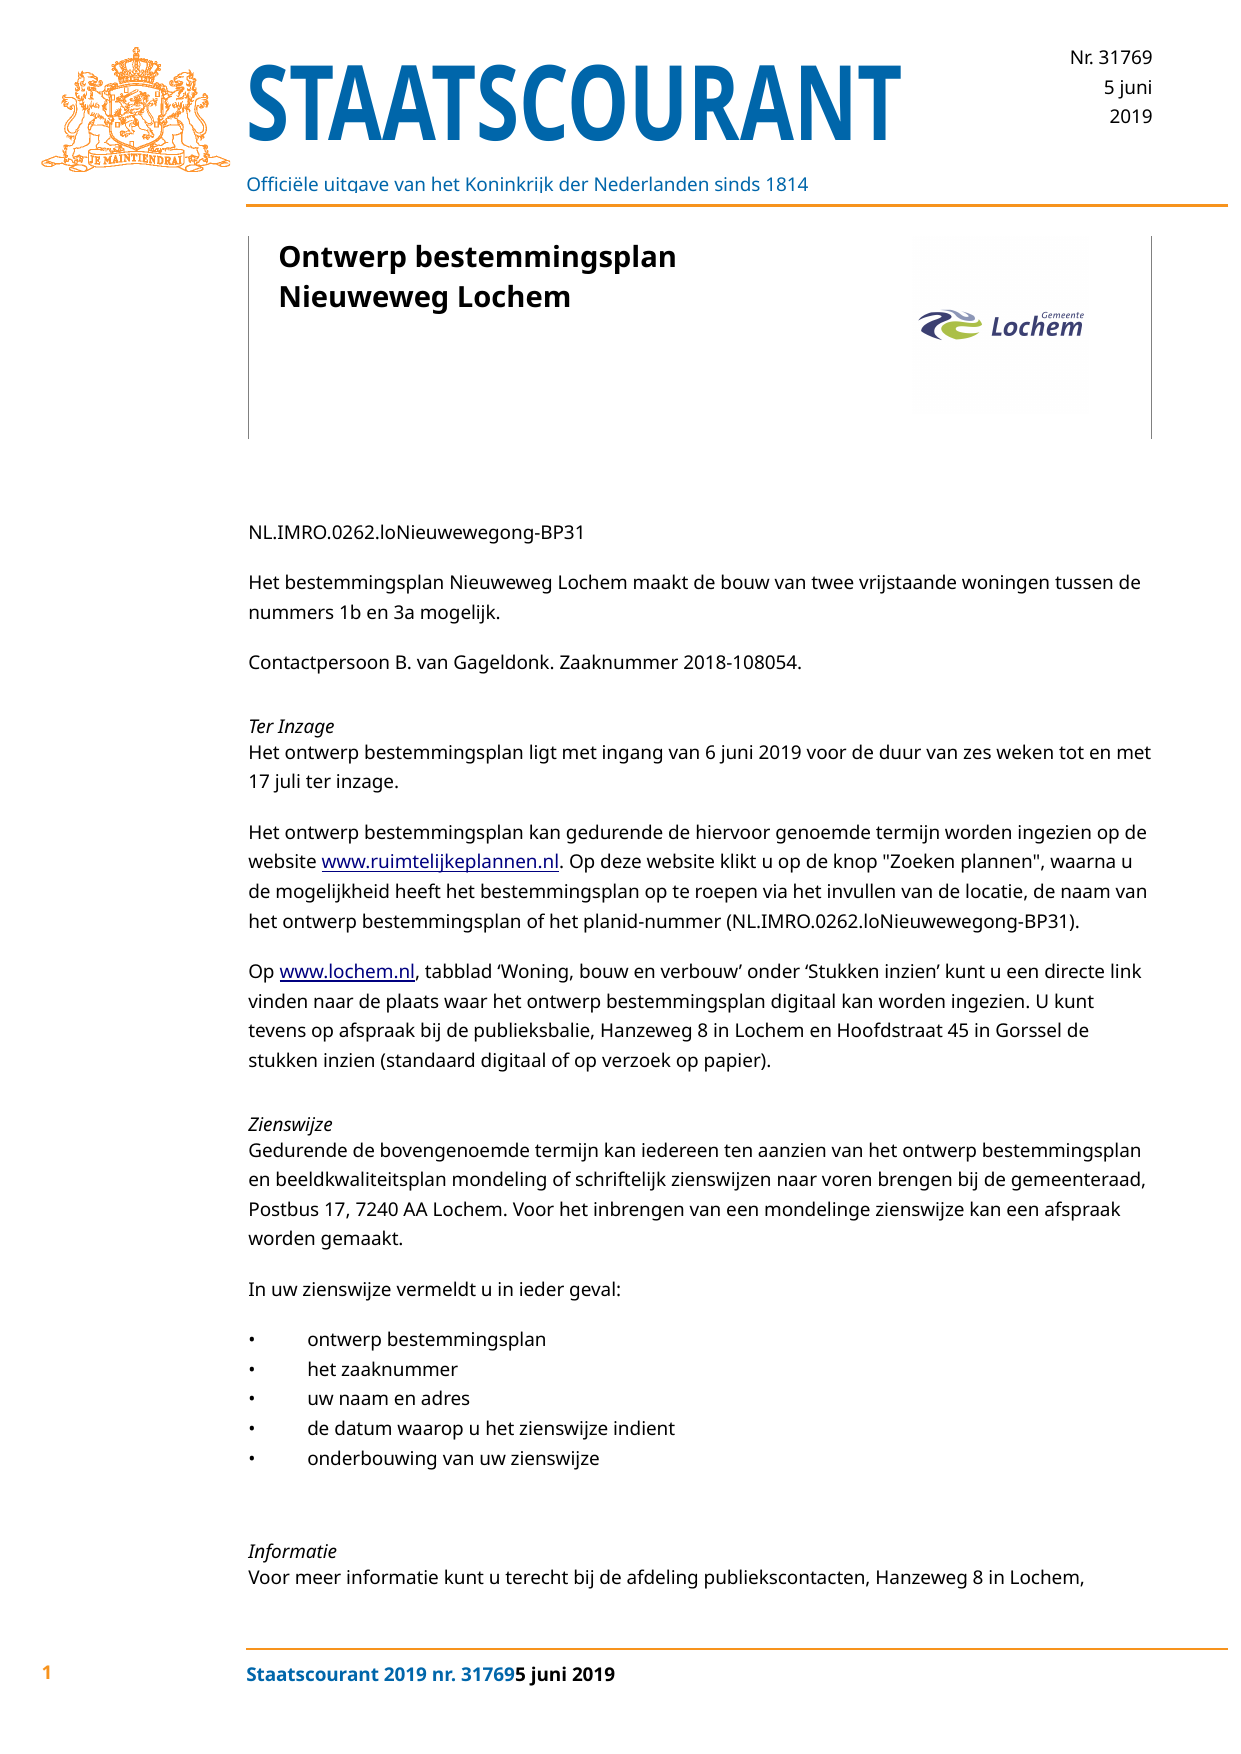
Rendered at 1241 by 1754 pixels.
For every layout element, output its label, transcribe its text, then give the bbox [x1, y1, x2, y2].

text Het bestemmingsplan Nieuweweg Lochem maakt de bouw van twee vrijstaande woningen tussen de nummers 1b en 3a mogelijk. [248, 569, 1152, 625]
list uw naam en adres [248, 1386, 1152, 1411]
text Voor meer informatie kunt u terecht bij de afdeling publiekscontacten, Hanzeweg 8 in Lochem, [248, 1564, 1152, 1590]
text Gedurende de bovengenoemde termijn kan iedereen ten aanzien van het ontwerp bestemmingsplan en beeldkwaliteitsplan mondeling of schriftelijk zienswijzen naar voren brengen bij de gemeenteraad, Postbus 17, 7240 AA Lochem. Voor het inbrengen van een mondelinge zienswijze kan een afspraak worden gemaakt. [248, 1137, 1152, 1251]
text Informatie [248, 1538, 1152, 1564]
text Contactpersoon B. van Gageldonk. Zaaknummer 2018-108054. [248, 649, 1152, 675]
list de datum waarop u het zienswijze indient [248, 1415, 1152, 1441]
text Het ontwerp bestemmingsplan ligt met ingang van 6 juni 2019 voor de duur van zes weken tot en met 17 juli ter inzage. [248, 739, 1152, 794]
list ontwerp bestemmingsplan [248, 1326, 1152, 1352]
table_header [850, 236, 912, 413]
text Op www.lochem.nl, tabblad ‘Woning, bouw en verbouw’ onder ‘Stukken inzien’ kunt u een directe link vinden naar de plaats waar het ontwerp bestemmingsplan digitaal kan worden ingezien. U kunt tevens op afspraak bij de publieksbalie, Hanzeweg 8 in Lochem en Hoofdstraat 45 in Gorssel de stukken inzien (standaard digitaal of op verzoek op papier). [248, 958, 1152, 1073]
text Ter Inzage [248, 713, 1152, 739]
table_header [1090, 236, 1151, 413]
text Het ontwerp bestemmingsplan kan gedurende de hiervoor genoemde termijn worden ingezien op de website www.ruimtelijkeplannen.nl. Op deze website klikt u op de knop "Zoeken plannen", waarna u de mogelijkheid heeft het bestemmingsplan op te roepen via het invullen van de locatie, de naam van het ontwerp bestemmingsplan of het planid-nummer (NL.IMRO.0262.loNieuwewegong-BP31). [248, 819, 1152, 934]
list het zaaknummer [248, 1356, 1152, 1382]
text Zienswijze [248, 1111, 1152, 1137]
picture [41, 47, 231, 172]
picture [912, 236, 1090, 414]
text NL.IMRO.0262.loNieuwewegong-BP31 [248, 519, 1152, 545]
table_header [850, 414, 1151, 439]
table_header Ontwerp bestemmingsplan Nieuweweg Lochem [249, 236, 850, 439]
text In uw zienswijze vermeldt u in ieder geval: [248, 1276, 1152, 1302]
list onderbouwing van uw zienswijze [248, 1445, 1152, 1470]
